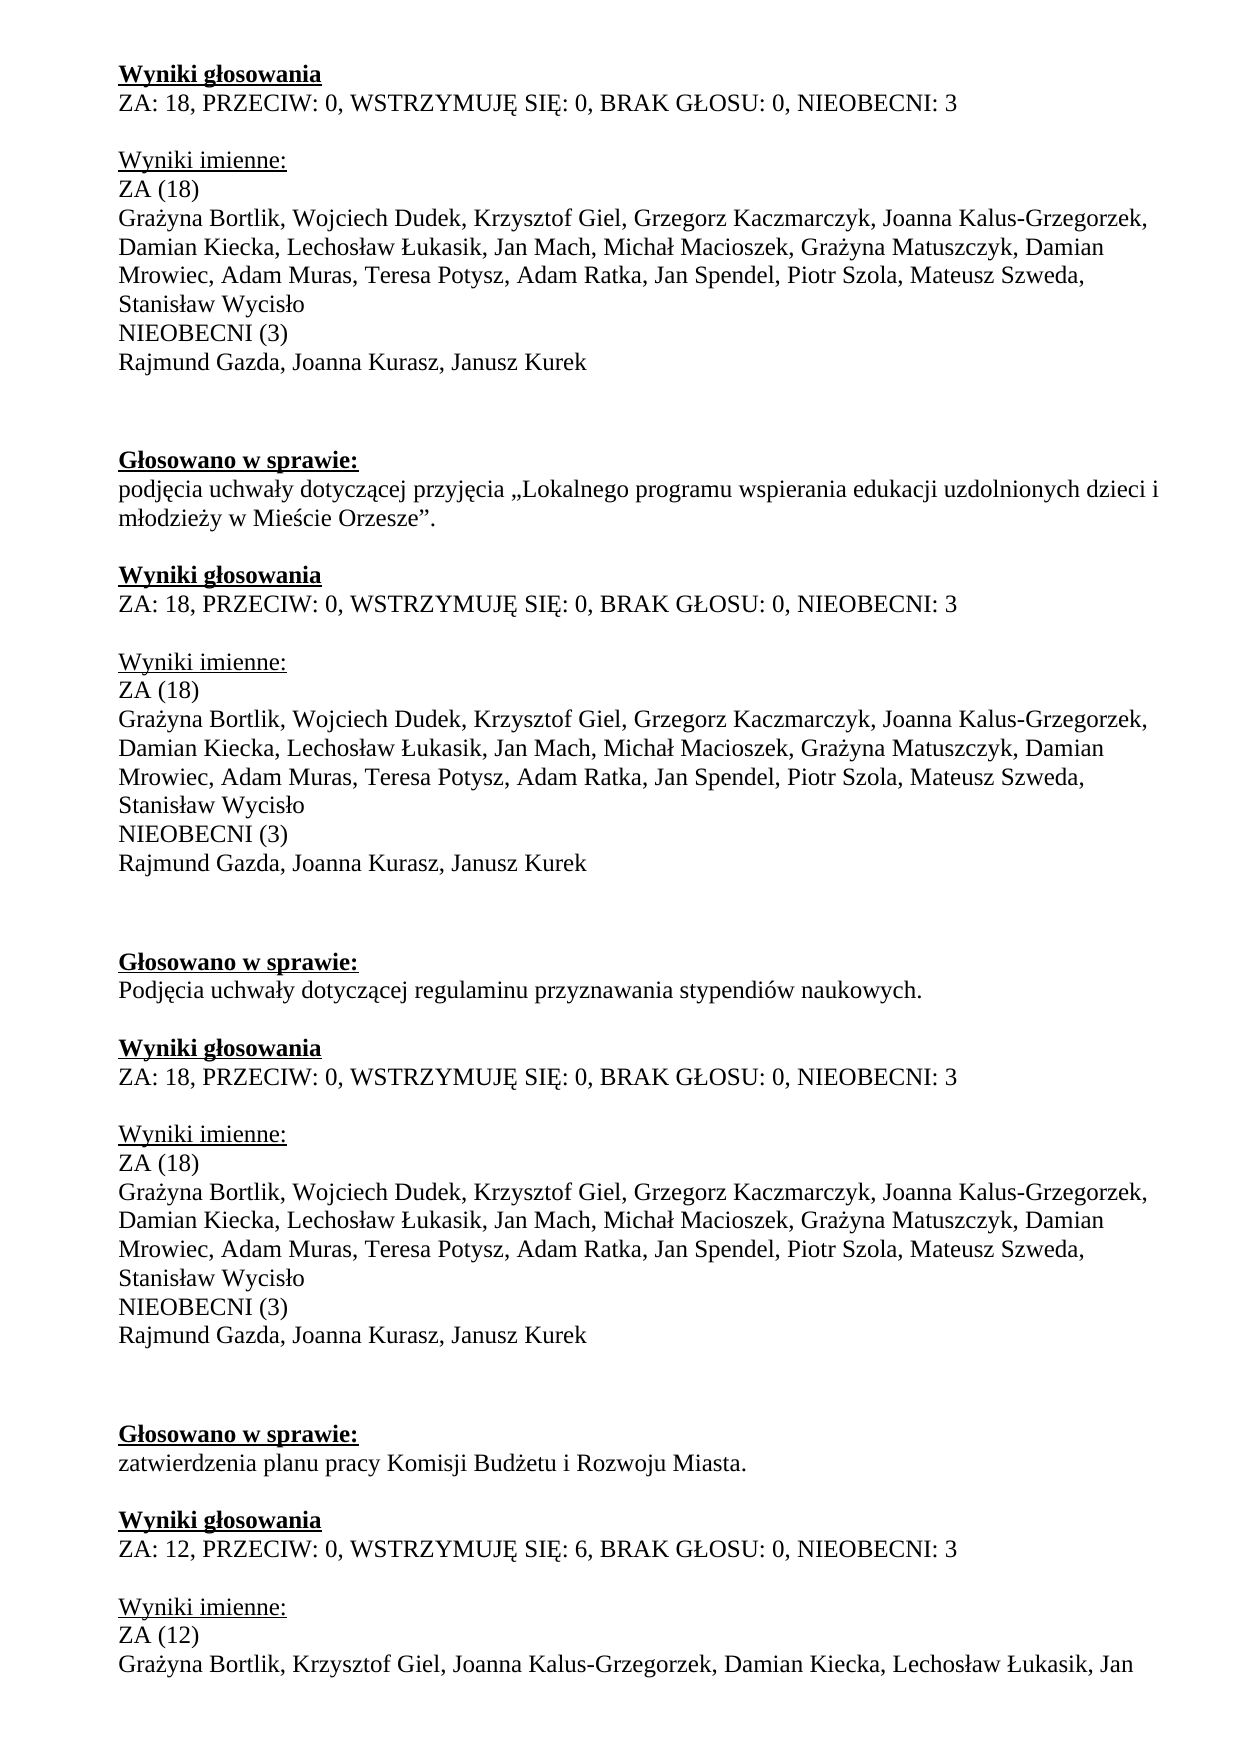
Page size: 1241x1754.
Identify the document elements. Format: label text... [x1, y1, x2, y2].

text Głosowano w sprawie: zatwierdzenia planu pracy Komisji Budżetu i Rozwoju Miasta. Wyniki głosowania ZA: 12, PRZECIW: 0, WSTRZYMUJĘ SIĘ: 6, BRAK GŁOSU: 0, NIEOBECNI: 3 Wyniki imienne: ZA (12) Grażyna Bortlik, Krzysztof Giel, Joanna Kalus-Grzegorzek, Damian Kiecka, Lechosław Łukasik, Jan [118, 1390, 1181, 1678]
text Głosowano w sprawie: podjęcia uchwały dotyczącej przyjęcia „Lokalnego programu wspierania edukacji uzdolnionych dzieci i młodzieży w Mieście Orzesze”. Wyniki głosowania ZA: 18, PRZECIW: 0, WSTRZYMUJĘ SIĘ: 0, BRAK GŁOSU: 0, NIEOBECNI: 3 Wyniki imienne: ZA (18) Grażyna Bortlik, Wojciech Dudek, Krzysztof Giel, Grzegorz Kaczmarczyk, Joanna Kalus-Grzegorzek, Damian Kiecka, Lechosław Łukasik, Jan Mach, Michał Macioszek, Grażyna Matuszczyk, Damian Mrowiec, Adam Muras, Teresa Potysz, Adam Ratka, Jan Spendel, Piotr Szola, Mateusz Szweda, Stanisław Wycisło NIEOBECNI (3) Rajmund Gazda, Joanna Kurasz, Janusz Kurek [118, 417, 1181, 905]
text Głosowano w sprawie: Podjęcia uchwały dotyczącej regulaminu przyznawania stypendiów naukowych. Wyniki głosowania ZA: 18, PRZECIW: 0, WSTRZYMUJĘ SIĘ: 0, BRAK GŁOSU: 0, NIEOBECNI: 3 Wyniki imienne: ZA (18) Grażyna Bortlik, Wojciech Dudek, Krzysztof Giel, Grzegorz Kaczmarczyk, Joanna Kalus-Grzegorzek, Damian Kiecka, Lechosław Łukasik, Jan Mach, Michał Macioszek, Grażyna Matuszczyk, Damian Mrowiec, Adam Muras, Teresa Potysz, Adam Ratka, Jan Spendel, Piotr Szola, Mateusz Szweda, Stanisław Wycisło NIEOBECNI (3) Rajmund Gazda, Joanna Kurasz, Janusz Kurek [118, 918, 1181, 1378]
text Wyniki głosowania ZA: 18, PRZECIW: 0, WSTRZYMUJĘ SIĘ: 0, BRAK GŁOSU: 0, NIEOBECNI: 3 Wyniki imienne: ZA (18) Grażyna Bortlik, Wojciech Dudek, Krzysztof Giel, Grzegorz Kaczmarczyk, Joanna Kalus-Grzegorzek, Damian Kiecka, Lechosław Łukasik, Jan Mach, Michał Macioszek, Grażyna Matuszczyk, Damian Mrowiec, Adam Muras, Teresa Potysz, Adam Ratka, Jan Spendel, Piotr Szola, Mateusz Szweda, Stanisław Wycisło NIEOBECNI (3) Rajmund Gazda, Joanna Kurasz, Janusz Kurek [118, 59, 1181, 404]
